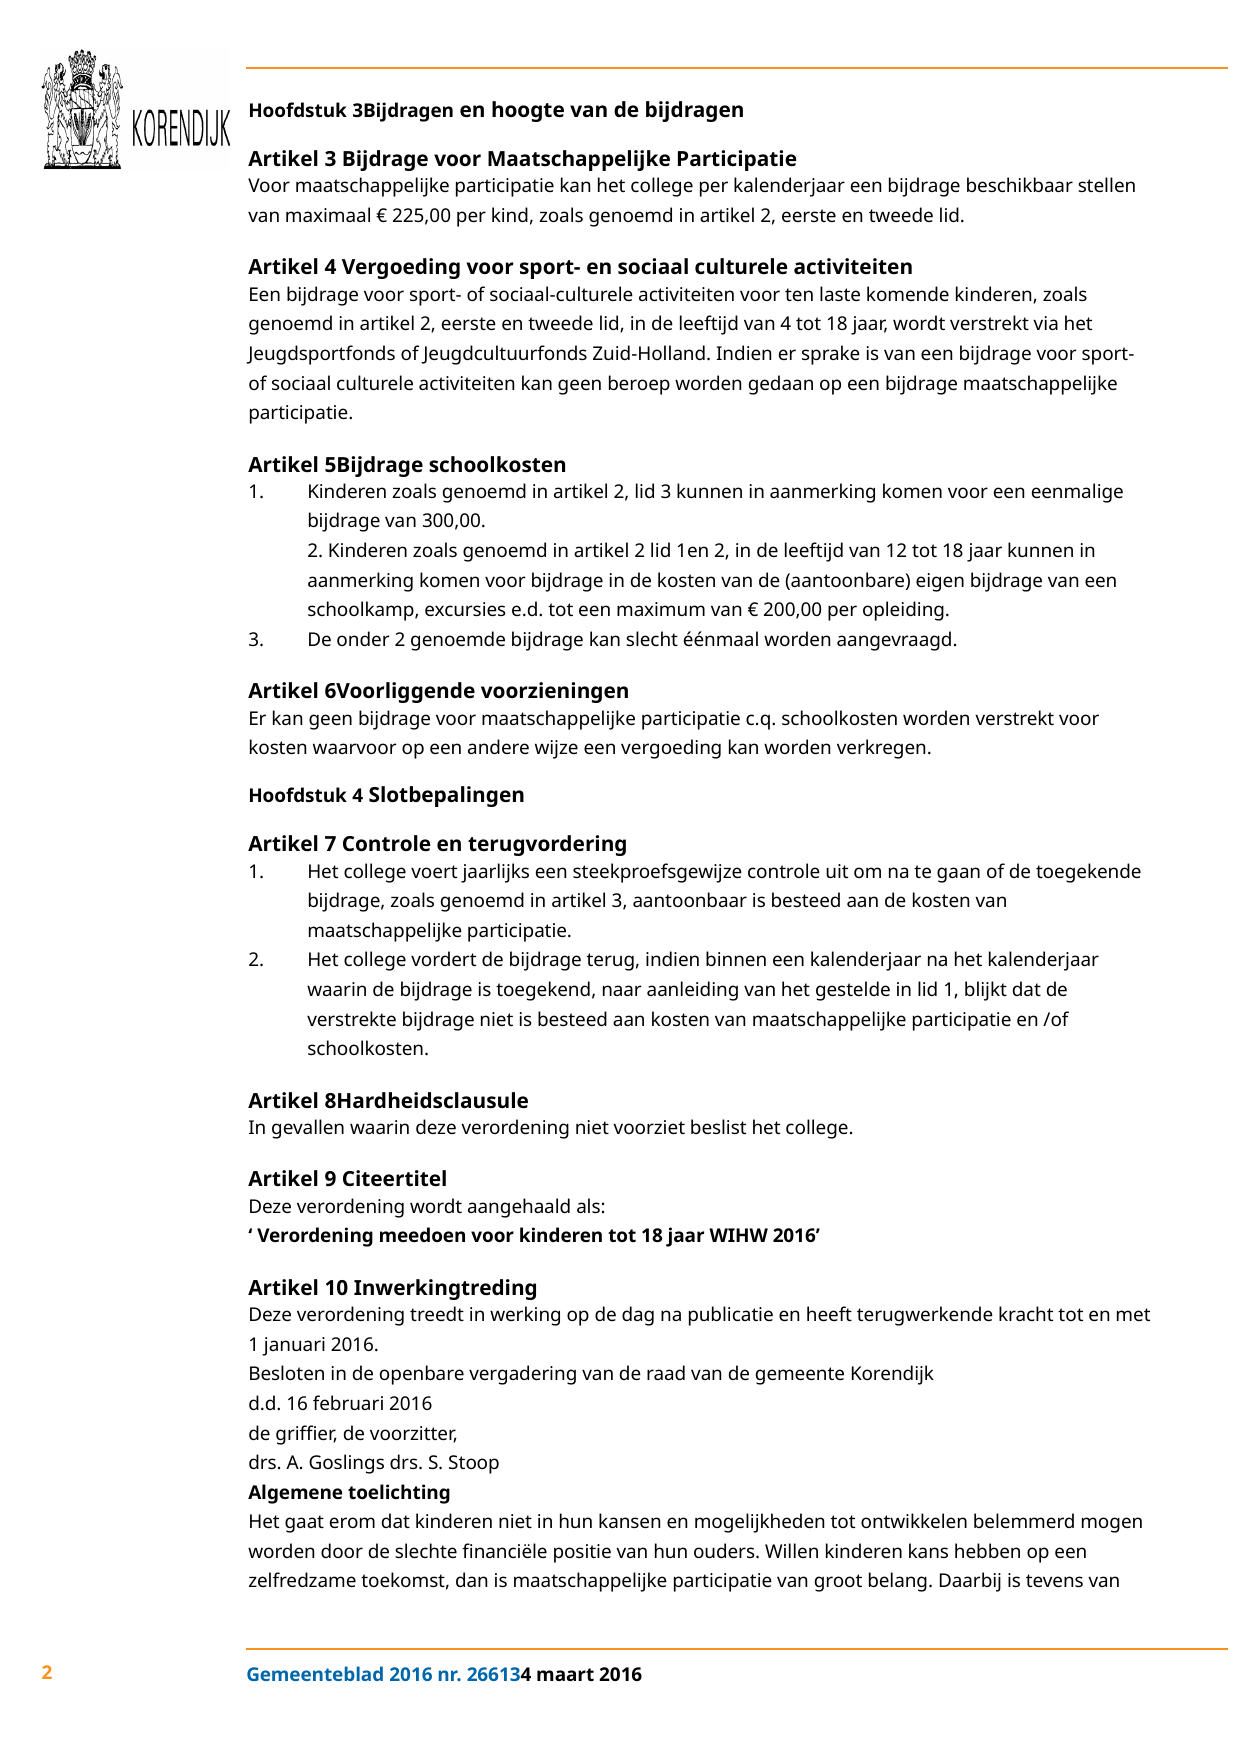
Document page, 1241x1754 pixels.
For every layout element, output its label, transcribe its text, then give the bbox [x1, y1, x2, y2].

text Besloten in de openbare vergadering van de raad van de gemeente Korendijk [248, 1361, 1152, 1386]
text Algemene toelichting [248, 1479, 1152, 1505]
text Artikel 6Voorliggende voorzieningen [248, 676, 1152, 705]
text In gevallen waarin deze verordening niet voorziet beslist het college. [248, 1114, 1152, 1140]
list Het college vordert de bijdrage terug, indien binnen een kalenderjaar na het kalenderjaar waarin de bijdrage is toegekend, naar aanleiding van het gestelde in lid 1, blijkt dat de verstrekte bijdrage niet is besteed aan kosten van maatschappelijke participatie en /of schoolkosten. [248, 947, 1152, 1061]
text Het gaat erom dat kinderen niet in hun kansen en mogelijkheden tot ontwikkelen belemmerd mogen worden door de slechte financiële positie van hun ouders. Willen kinderen kans hebben op een zelfredzame toekomst, dan is maatschappelijke participatie van groot belang. Daarbij is tevens van [248, 1508, 1152, 1593]
text 1 januari 2016. [248, 1331, 1152, 1357]
text Deze verordening wordt aangehaald als: [248, 1193, 1152, 1219]
text d.d. 16 februari 2016 [248, 1390, 1152, 1416]
list De onder 2 genoemde bijdrage kan slecht éénmaal worden aangevraagd. [248, 626, 1152, 652]
text drs. A. Goslings drs. S. Stoop [248, 1449, 1152, 1475]
list 2. Kinderen zoals genoemd in artikel 2 lid 1en 2, in de leeftijd van 12 tot 18 jaar kunnen in aanmerking komen voor bijdrage in de kosten van de (aantoonbare) eigen bijdrage van een schoolkamp, excursies e.d. tot een maximum van € 200,00 per opleiding. [248, 537, 1152, 622]
text Hoofdstuk 3Bijdragen en hoogte van de bijdragen [248, 95, 1152, 123]
text Artikel 4 Vergoeding voor sport- en sociaal culturele activiteiten [248, 252, 1152, 281]
text Hoofdstuk 4 Slotbepalingen [248, 780, 1152, 808]
text de griffier, de voorzitter, [248, 1420, 1152, 1446]
text Voor maatschappelijke participatie kan het college per kalenderjaar een bijdrage beschikbaar stellen van maximaal € 225,00 per kind, zoals genoemd in artikel 2, eerste en tweede lid. [248, 172, 1152, 228]
text Artikel 8Hardheidsclausule [248, 1086, 1152, 1114]
text ‘ Verordening meedoen voor kinderen tot 18 jaar WIHW 2016’ [248, 1223, 1152, 1248]
picture [41, 47, 231, 172]
text Artikel 5Bijdrage schoolkosten [248, 450, 1152, 478]
list Het college voert jaarlijks een steekproefsgewijze controle uit om na te gaan of de toegekende bijdrage, zoals genoemd in artikel 3, aantoonbaar is besteed aan de kosten van maatschappelijke participatie. [248, 858, 1152, 943]
text Een bijdrage voor sport- of sociaal-culturele activiteiten voor ten laste komende kinderen, zoals genoemd in artikel 2, eerste en tweede lid, in de leeftijd van 4 tot 18 jaar, wordt verstrekt via het Jeugdsportfonds of Jeugdcultuurfonds Zuid-Holland. Indien er sprake is van een bijdrage voor sport- of sociaal culturele activiteiten kan geen beroep worden gedaan op een bijdrage maatschappelijke participatie. [248, 281, 1152, 425]
text Er kan geen bijdrage voor maatschappelijke participatie c.q. schoolkosten worden verstrekt voor kosten waarvoor op een andere wijze een vergoeding kan worden verkregen. [248, 705, 1152, 760]
list Kinderen zoals genoemd in artikel 2, lid 3 kunnen in aanmerking komen voor een eenmalige bijdrage van 300,00. [248, 478, 1152, 533]
text Deze verordening treedt in werking op de dag na publicatie en heeft terugwerkende kracht tot en met [248, 1301, 1152, 1327]
text Artikel 10 Inwerkingtreding [248, 1273, 1152, 1301]
text Artikel 3 Bijdrage voor Maatschappelijke Participatie [248, 144, 1152, 172]
text Artikel 9 Citeertitel [248, 1164, 1152, 1193]
text Artikel 7 Controle en terugvordering [248, 829, 1152, 858]
